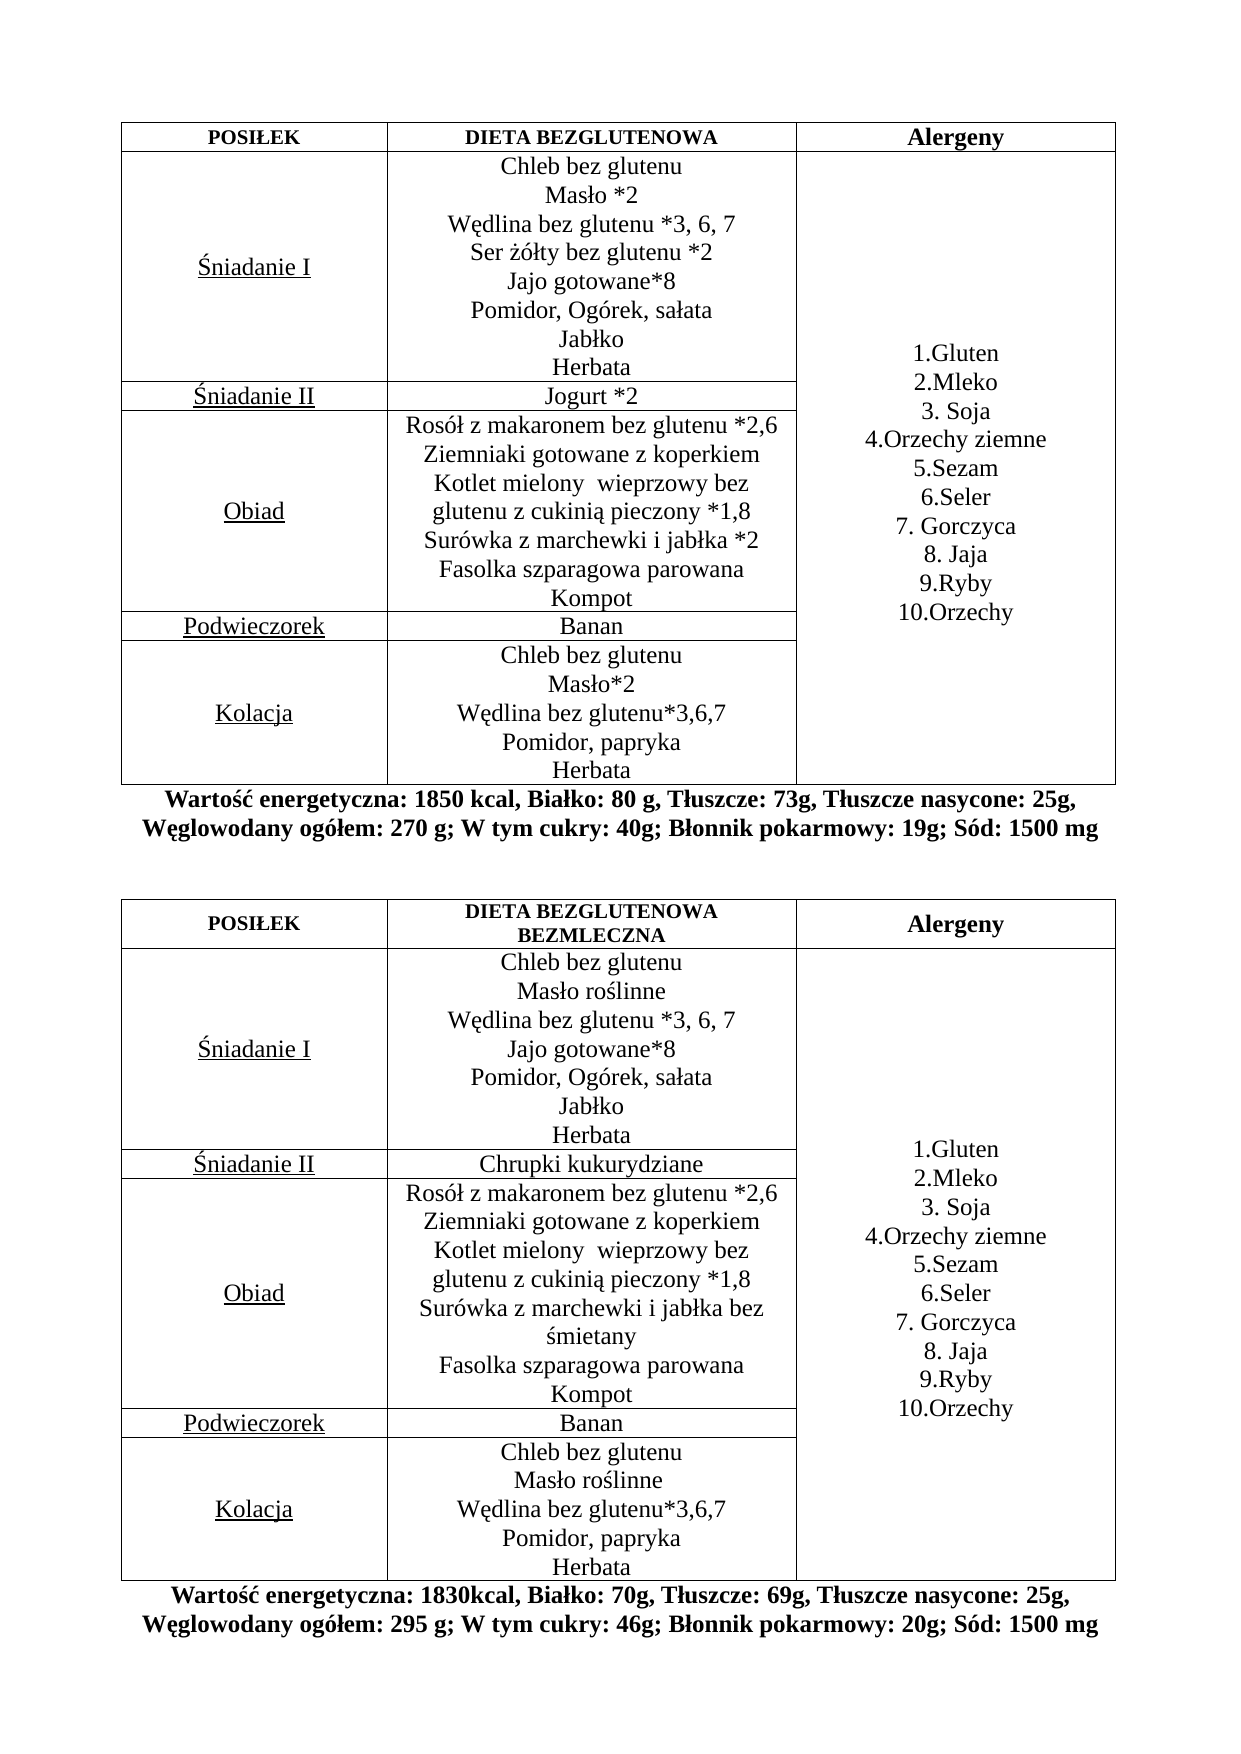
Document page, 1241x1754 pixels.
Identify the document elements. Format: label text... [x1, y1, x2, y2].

text Wartość energetyczna: 1830kcal, Białko: 70g, Tłuszcze: 69g, Tłuszcze nasycone: 25g, Węglowodany ogółem: 295 g; W tym cukry: 46g; Błonnik pokarmowy: 20g; Sód: 1500 mg [118, 1581, 1122, 1638]
table_cell 1.Gluten 2.Mleko 3. Soja 4.Orzechy ziemne 5.Sezam 6.Seler 7. Gorczyca 8. Jaja 9.Ryby 10.Orzechy [797, 949, 1115, 1580]
table_header POSIŁEK [122, 123, 387, 151]
table_cell 1.Gluten 2.Mleko 3. Soja 4.Orzechy ziemne 5.Sezam 6.Seler 7. Gorczyca 8. Jaja 9.Ryby 10.Orzechy [797, 152, 1115, 784]
table_cell Chrupki kukurydziane [388, 1150, 796, 1178]
table_cell Kolacja [122, 1438, 387, 1580]
table_cell Banan [388, 612, 796, 640]
table_cell Rosół z makaronem bez glutenu *2,6 Ziemniaki gotowane z koperkiem Kotlet mielony wieprzowy bez glutenu z cukinią pieczony *1,8 Surówka z marchewki i jabłka bez śmietany Fasolka szparagowa parowana Kompot [388, 1179, 796, 1408]
table_cell Śniadanie I [122, 949, 387, 1149]
table_cell Obiad [122, 1179, 387, 1408]
table_header Alergeny [797, 123, 1115, 151]
table_cell Chleb bez glutenu Masło*2 Wędlina bez glutenu*3,6,7 Pomidor, papryka Herbata [388, 641, 796, 784]
table_cell Podwieczorek [122, 1409, 387, 1437]
table_cell Chleb bez glutenu Masło *2 Wędlina bez glutenu *3, 6, 7 Ser żółty bez glutenu *2 Jajo gotowane*8 Pomidor, Ogórek, sałata Jabłko Herbata [388, 152, 796, 381]
table_cell Podwieczorek [122, 612, 387, 640]
table_cell Śniadanie II [122, 1150, 387, 1178]
table_cell Jogurt *2 [388, 382, 796, 410]
table_cell Śniadanie I [122, 152, 387, 381]
table_cell Banan [388, 1409, 796, 1437]
table_cell Chleb bez glutenu Masło roślinne Wędlina bez glutenu*3,6,7 Pomidor, papryka Herbata [388, 1438, 796, 1580]
table_cell Obiad [122, 411, 387, 611]
table_cell Rosół z makaronem bez glutenu *2,6 Ziemniaki gotowane z koperkiem Kotlet mielony wieprzowy bez glutenu z cukinią pieczony *1,8 Surówka z marchewki i jabłka *2 Fasolka szparagowa parowana Kompot [388, 411, 796, 611]
text Wartość energetyczna: 1850 kcal, Białko: 80 g, Tłuszcze: 73g, Tłuszcze nasycone: 25g, Węglowodany ogółem: 270 g; W tym cukry: 40g; Błonnik pokarmowy: 19g; Sód: 1500 mg [118, 784, 1122, 842]
table_header DIETA BEZGLUTENOWA [388, 123, 796, 151]
table_header DIETA BEZGLUTENOWA BEZMLECZNA [388, 900, 796, 947]
table_header POSIŁEK [122, 900, 387, 947]
table_header Alergeny [797, 900, 1115, 947]
table_cell Kolacja [122, 641, 387, 784]
table_cell Śniadanie II [122, 382, 387, 410]
table_cell Chleb bez glutenu Masło roślinne Wędlina bez glutenu *3, 6, 7 Jajo gotowane*8 Pomidor, Ogórek, sałata Jabłko Herbata [388, 949, 796, 1149]
